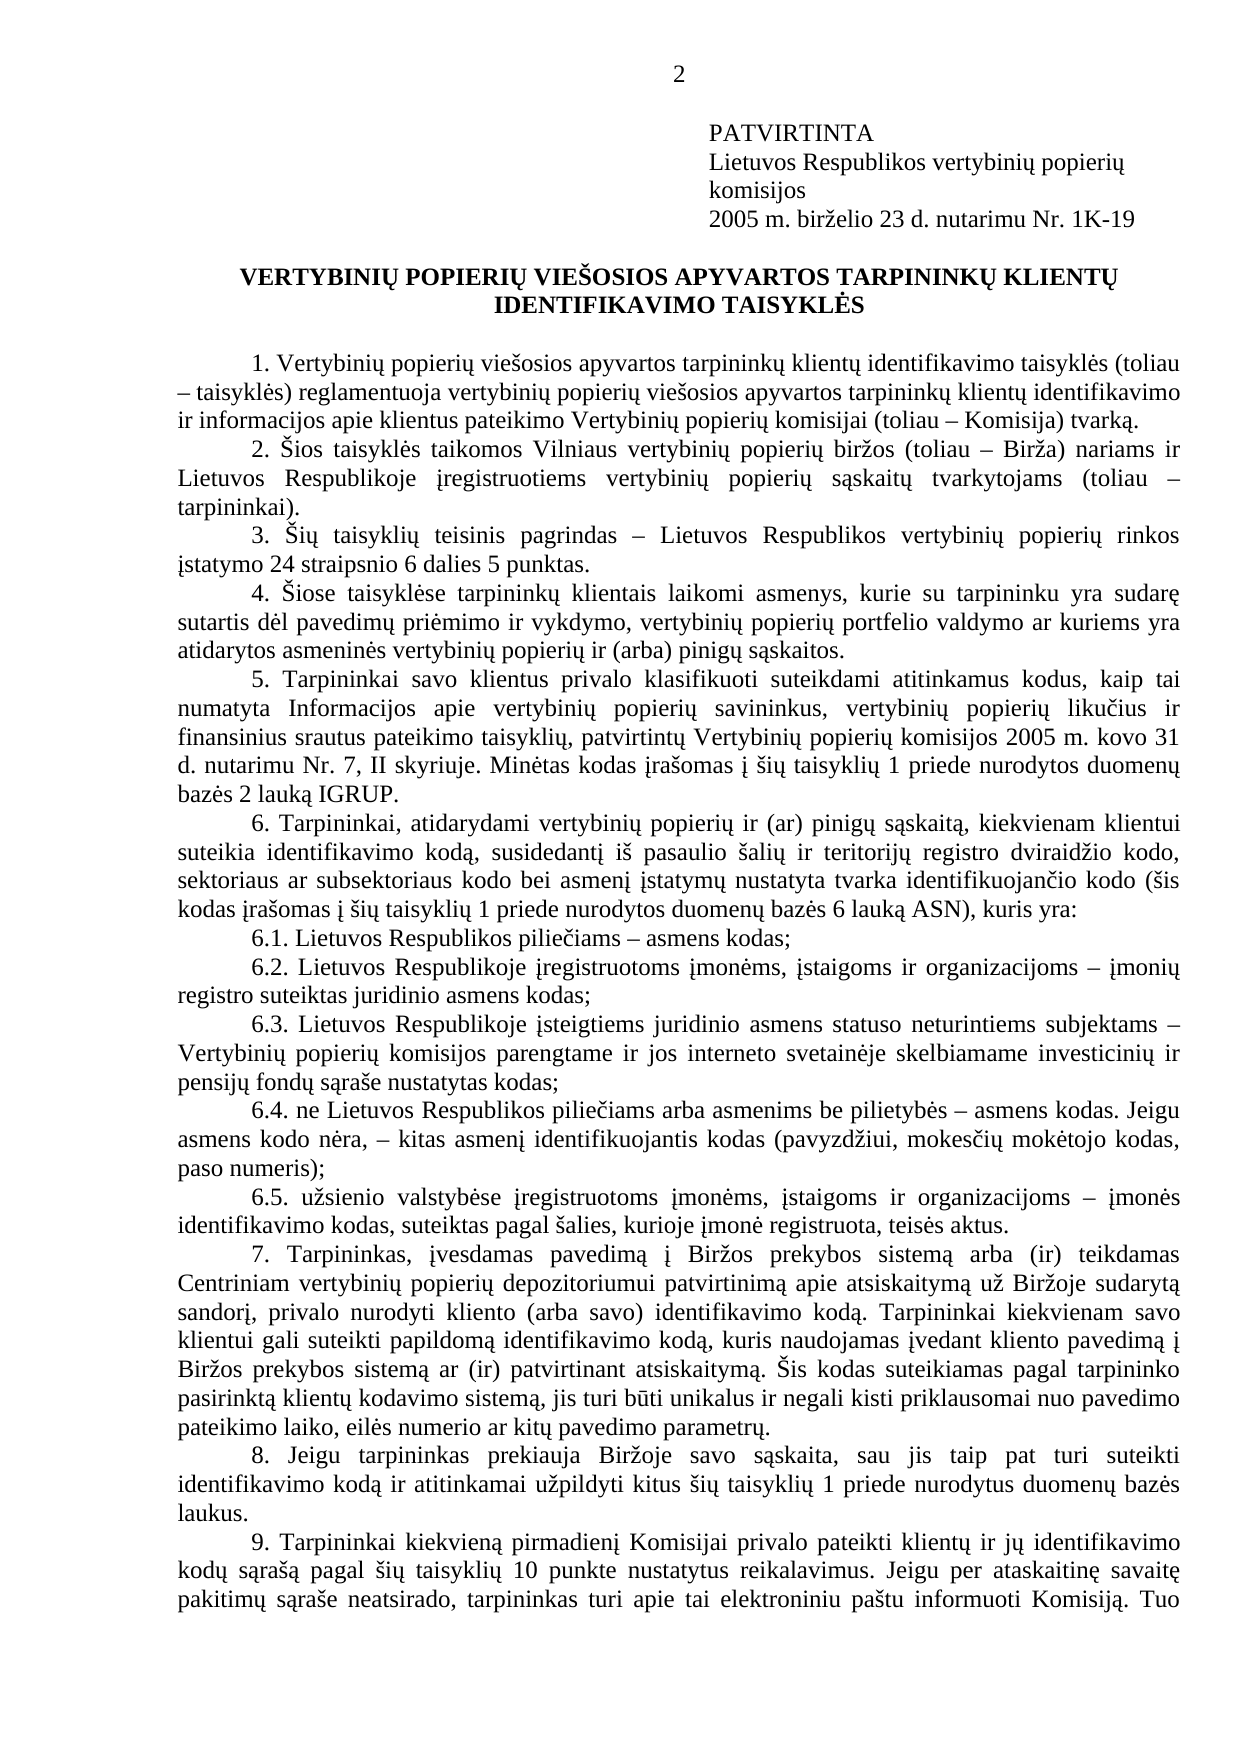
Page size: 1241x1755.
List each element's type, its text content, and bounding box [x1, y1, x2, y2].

text 8. Jeigu tarpininkas prekiauja Biržoje savo sąskaita, sau jis taip pat turi suteikti identifikavimo kodą ir atitinkamai užpildyti kitus šių taisyklių 1 priede nurodytus duomenų bazės laukus. [177, 1441, 1181, 1527]
text 6.2. Lietuvos Respublikoje įregistruotoms įmonėms, įstaigoms ir organizacijoms – įmonių registro suteiktas juridinio asmens kodas; [177, 952, 1181, 1009]
text 6.1. Lietuvos Respublikos piliečiams – asmens kodas; [177, 923, 1181, 952]
text Lietuvos Respublikos vertybinių popierių [177, 147, 1181, 176]
text komisijos [177, 176, 1181, 204]
text 2. Šios taisyklės taikomos Vilniaus vertybinių popierių biržos (toliau – Birža) nariams ir Lietuvos Respublikoje įregistruotiems vertybinių popierių sąskaitų tvarkytojams (toliau – tarpininkai). [177, 434, 1181, 521]
text 2005 m. birželio 23 d. nutarimu Nr. 1K-19 [177, 204, 1181, 233]
text 3. Šių taisyklių teisinis pagrindas – Lietuvos Respublikos vertybinių popierių rinkos įstatymo 24 straipsnio 6 dalies 5 punktas. [177, 521, 1181, 578]
text 7. Tarpininkas, įvesdamas pavedimą į Biržos prekybos sistemą arba (ir) teikdamas Centriniam vertybinių popierių depozitoriumui patvirtinimą apie atsiskaitymą už Biržoje sudarytą sandorį, privalo nurodyti kliento (arba savo) identifikavimo kodą. Tarpininkai kiekvienam savo klientui gali suteikti papildomą identifikavimo kodą, kuris naudojamas įvedant kliento pavedimą į Biržos prekybos sistemą ar (ir) patvirtinant atsiskaitymą. Šis kodas suteikiamas pagal tarpininko pasirinktą klientų kodavimo sistemą, jis turi būti unikalus ir negali kisti priklausomai nuo pavedimo pateikimo laiko, eilės numerio ar kitų pavedimo parametrų. [177, 1239, 1181, 1441]
text VERTYBINIŲ POPIERIŲ VIEŠOSIOS APYVARTOS TARPININKŲ KLIENTŲ IDENTIFIKAVIMO TAISYKLĖS [177, 262, 1181, 319]
text PATVIRTINTA [709, 118, 1181, 147]
text 5. Tarpininkai savo klientus privalo klasifikuoti suteikdami atitinkamus kodus, kaip tai numatyta Informacijos apie vertybinių popierių savininkus, vertybinių popierių likučius ir finansinius srautus pateikimo taisyklių, patvirtintų Vertybinių popierių komisijos 2005 m. kovo 31 d. nutarimu Nr. 7, II skyriuje. Minėtas kodas įrašomas į šių taisyklių 1 priede nurodytos duomenų bazės 2 lauką IGRUP. [177, 664, 1181, 808]
text 6.4. ne Lietuvos Respublikos piliečiams arba asmenims be pilietybės – asmens kodas. Jeigu asmens kodo nėra, – kitas asmenį identifikuojantis kodas (pavyzdžiui, mokesčių mokėtojo kodas, paso numeris); [177, 1096, 1181, 1182]
text 4. Šiose taisyklėse tarpininkų klientais laikomi asmenys, kurie su tarpininku yra sudarę sutartis dėl pavedimų priėmimo ir vykdymo, vertybinių popierių portfelio valdymo ar kuriems yra atidarytos asmeninės vertybinių popierių ir (arba) pinigų sąskaitos. [177, 578, 1181, 664]
text 6.3. Lietuvos Respublikoje įsteigtiems juridinio asmens statuso neturintiems subjektams – Vertybinių popierių komisijos parengtame ir jos interneto svetainėje skelbiamame investicinių ir pensijų fondų sąraše nustatytas kodas; [177, 1009, 1181, 1096]
text 9. Tarpininkai kiekvieną pirmadienį Komisijai privalo pateikti klientų ir jų identifikavimo kodų sąrašą pagal šių taisyklių 10 punkte nustatytus reikalavimus. Jeigu per ataskaitinę savaitę pakitimų sąraše neatsirado, tarpininkas turi apie tai elektroniniu paštu informuoti Komisiją. Tuo [177, 1527, 1181, 1613]
text 6. Tarpininkai, atidarydami vertybinių popierių ir (ar) pinigų sąskaitą, kiekvienam klientui suteikia identifikavimo kodą, susidedantį iš pasaulio šalių ir teritorijų registro dviraidžio kodo, sektoriaus ar subsektoriaus kodo bei asmenį įstatymų nustatyta tvarka identifikuojančio kodo (šis kodas įrašomas į šių taisyklių 1 priede nurodytos duomenų bazės 6 lauką ASN), kuris yra: [177, 808, 1181, 923]
text 1. Vertybinių popierių viešosios apyvartos tarpininkų klientų identifikavimo taisyklės (toliau – taisyklės) reglamentuoja vertybinių popierių viešosios apyvartos tarpininkų klientų identifikavimo ir informacijos apie klientus pateikimo Vertybinių popierių komisijai (toliau – Komisija) tvarką. [177, 348, 1181, 434]
text 6.5. užsienio valstybėse įregistruotoms įmonėms, įstaigoms ir organizacijoms – įmonės identifikavimo kodas, suteiktas pagal šalies, kurioje įmonė registruota, teisės aktus. [177, 1182, 1181, 1239]
